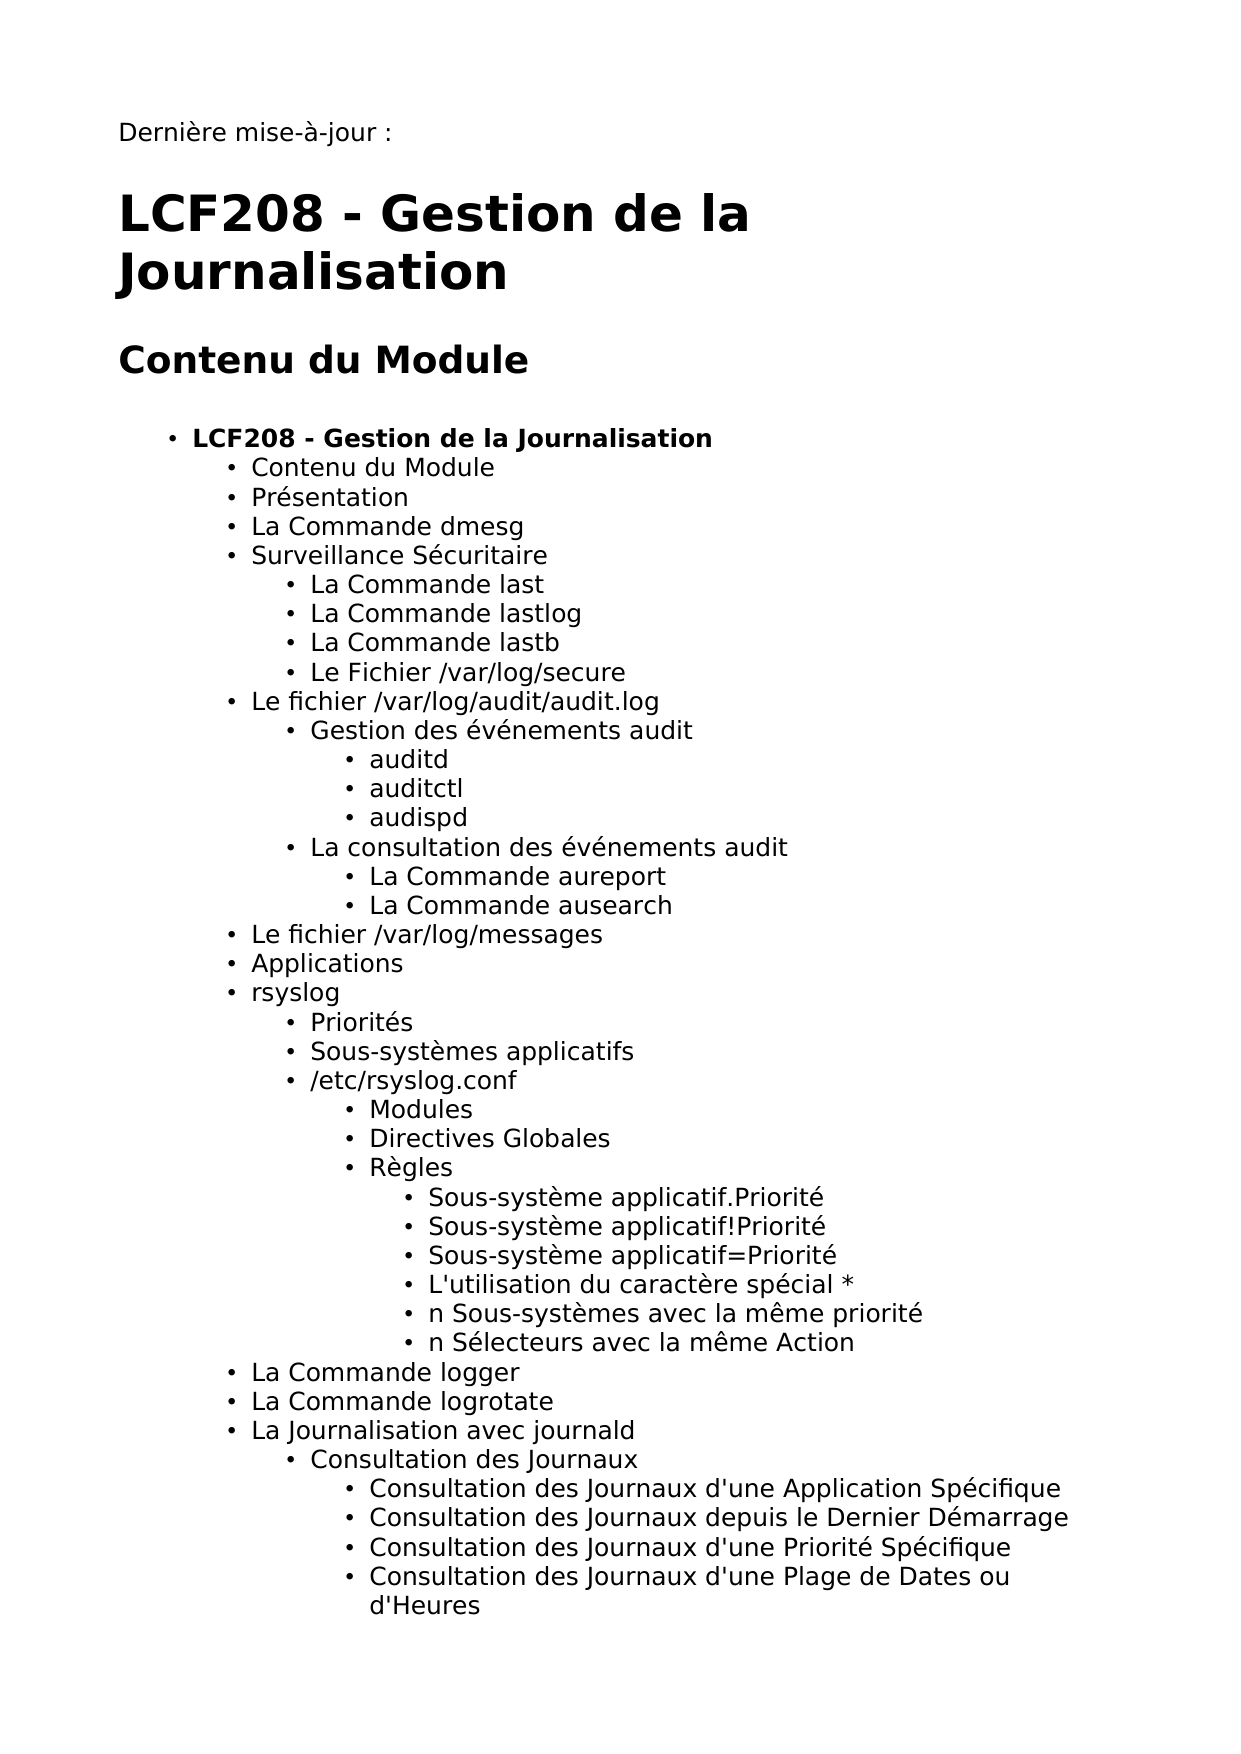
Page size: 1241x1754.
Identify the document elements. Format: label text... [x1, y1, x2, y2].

list Priorités [295, 1008, 1122, 1037]
list La Commande aureport [354, 862, 1122, 891]
list Directives Globales [354, 1124, 1122, 1153]
list Surveillance Sécuritaire [236, 541, 1122, 570]
list /etc/rsyslog.conf [295, 1066, 1122, 1095]
list Présentation [236, 483, 1122, 512]
list Sous-systèmes applicatifs [295, 1037, 1122, 1066]
list auditctl [354, 774, 1122, 803]
list Le Fichier /var/log/secure [295, 658, 1122, 687]
list Gestion des événements audit [295, 716, 1122, 745]
list La consultation des événements audit [295, 833, 1122, 862]
list Applications [236, 949, 1122, 978]
list Sous-système applicatif=Priorité [413, 1241, 1122, 1270]
list audispd [354, 803, 1122, 833]
list La Commande logrotate [236, 1387, 1122, 1416]
list La Commande logger [236, 1358, 1122, 1387]
list auditd [354, 745, 1122, 774]
text Dernière mise-à-jour : [118, 118, 1122, 147]
list La Commande lastb [295, 628, 1122, 658]
list Modules [354, 1095, 1122, 1124]
list Sous-système applicatif.Priorité [413, 1183, 1122, 1212]
subtitle Contenu du Module [118, 339, 1122, 382]
list rsyslog [236, 978, 1122, 1008]
list La Journalisation avec journald [236, 1416, 1122, 1445]
list n Sélecteurs avec la même Action [413, 1328, 1122, 1358]
list La Commande ausearch [354, 891, 1122, 920]
list Le fichier /var/log/messages [236, 920, 1122, 949]
list L'utilisation du caractère spécial * [413, 1270, 1122, 1299]
list Consultation des Journaux [295, 1445, 1122, 1474]
list Consultation des Journaux depuis le Dernier Démarrage [354, 1503, 1122, 1533]
list LCF208 - Gestion de la Journalisation [177, 424, 1122, 453]
list Consultation des Journaux d'une Priorité Spécifique [354, 1533, 1122, 1562]
list La Commande lastlog [295, 599, 1122, 628]
list Le fichier /var/log/audit/audit.log [236, 687, 1122, 716]
list La Commande dmesg [236, 512, 1122, 541]
list n Sous-systèmes avec la même priorité [413, 1299, 1122, 1328]
subtitle LCF208 - Gestion de la Journalisation [118, 185, 1122, 301]
list Consultation des Journaux d'une Plage de Dates ou d'Heures [354, 1562, 1122, 1620]
list Contenu du Module [236, 453, 1122, 483]
list Règles [354, 1153, 1122, 1183]
list Sous-système applicatif!Priorité [413, 1212, 1122, 1241]
list Consultation des Journaux d'une Application Spécifique [354, 1474, 1122, 1503]
list La Commande last [295, 570, 1122, 599]
